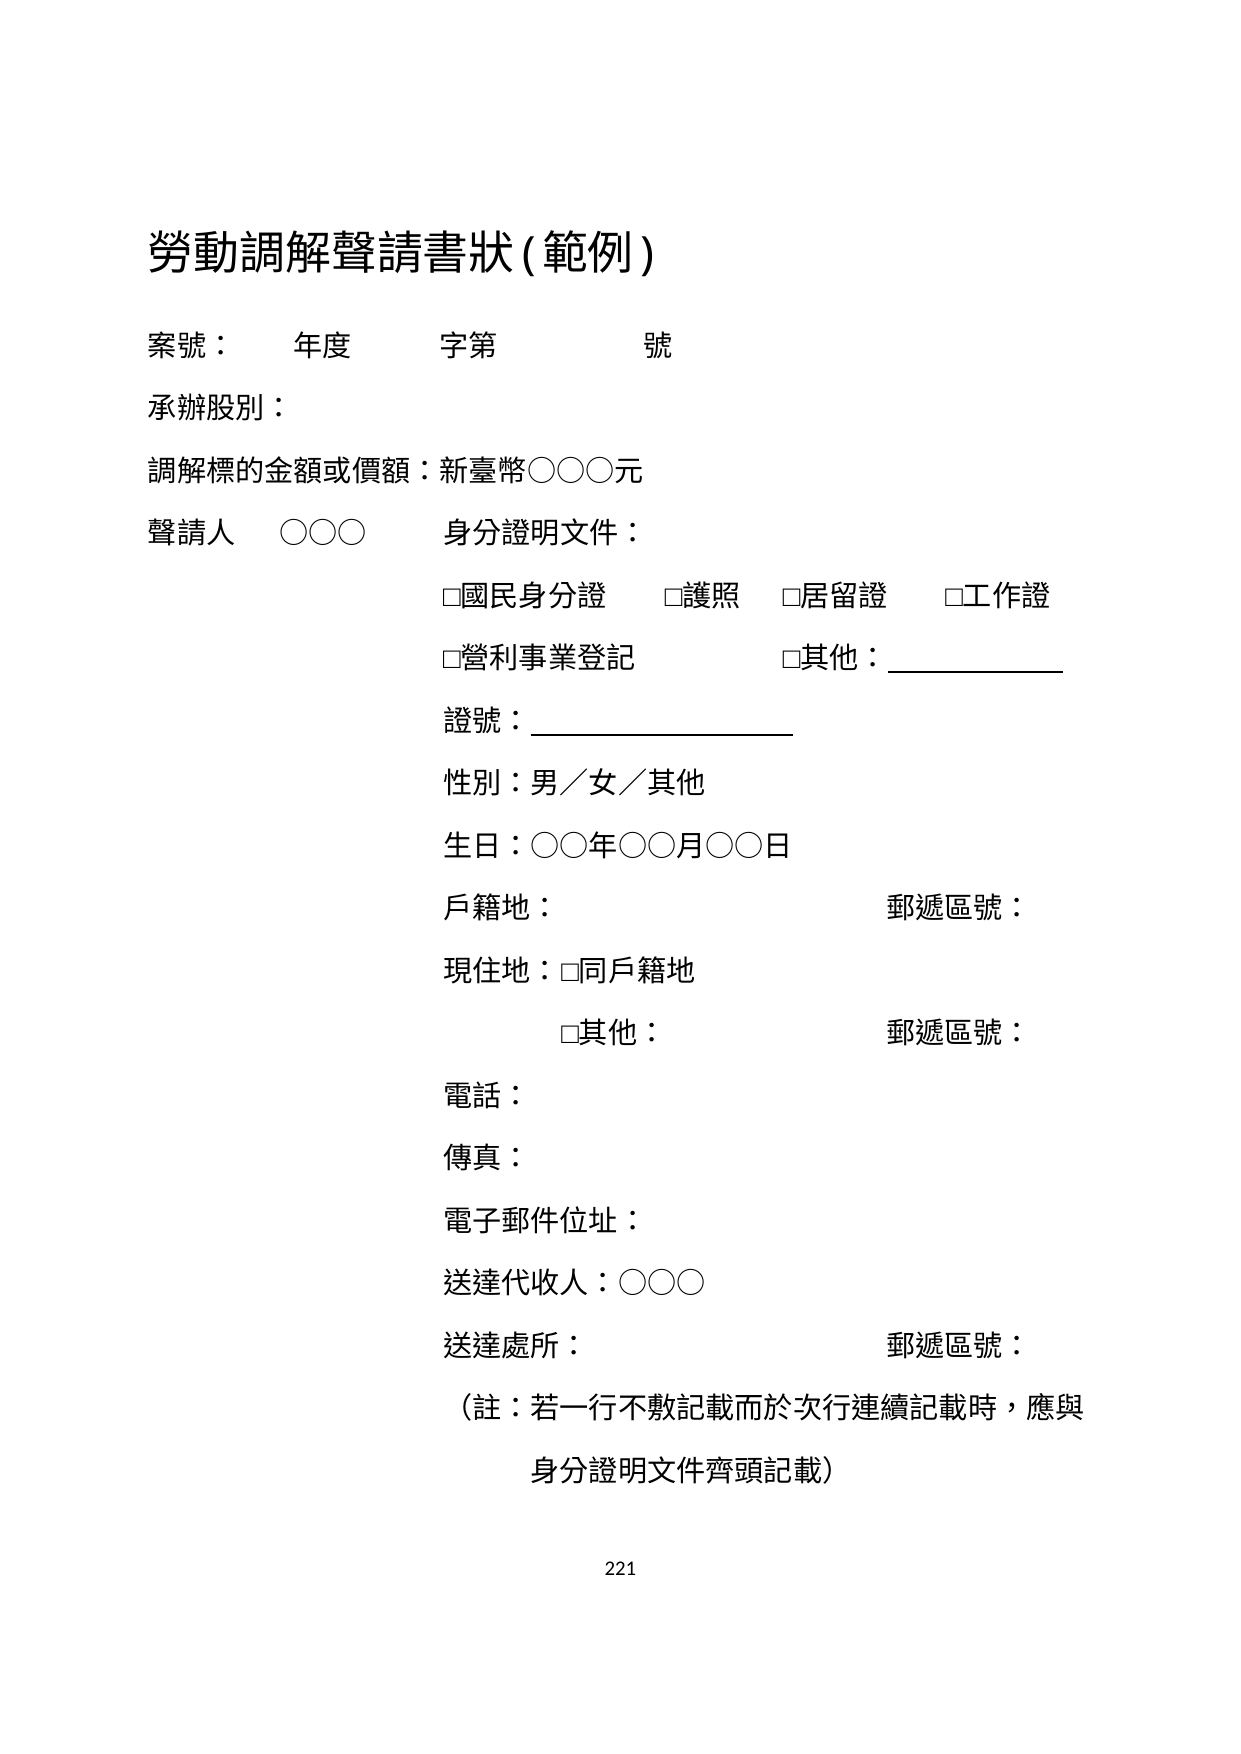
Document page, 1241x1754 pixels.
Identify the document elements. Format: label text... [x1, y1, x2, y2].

text □國民身分證 □護照 □居留證 □工作證 [443, 552, 1092, 614]
text 承辦股別： [148, 364, 1092, 427]
text 送達處所： 郵遞區號： [443, 1302, 1092, 1364]
text □其他： 郵遞區號： [443, 989, 1092, 1052]
text 聲請人 ○○○ 身分證明文件： [148, 489, 1092, 552]
text 送達代收人：○○○ [443, 1239, 1092, 1302]
text 調解標的金額或價額：新臺幣○○○元 [148, 427, 1092, 489]
text 證號： [443, 677, 1092, 739]
text 性別：男∕女∕其他 [443, 739, 1092, 802]
text 電話： [443, 1052, 1092, 1114]
text □營利事業登記 □其他： [443, 614, 1092, 677]
text 現住地： □同戶籍地 [443, 927, 1092, 989]
text 生日：○○年○○月○○日 [443, 802, 1092, 864]
text （註：若一行不敷記載而於次行連續記載時，應與身分證明文件齊頭記載） [443, 1364, 1092, 1489]
text 傳真： [443, 1114, 1092, 1177]
text 電子郵件位址： [443, 1177, 1092, 1239]
text 戶籍地： 郵遞區號： [443, 864, 1092, 927]
text 勞動調解聲請書狀(範例) [148, 177, 1092, 302]
text 案號： 年度 字第 號 [148, 302, 1092, 364]
